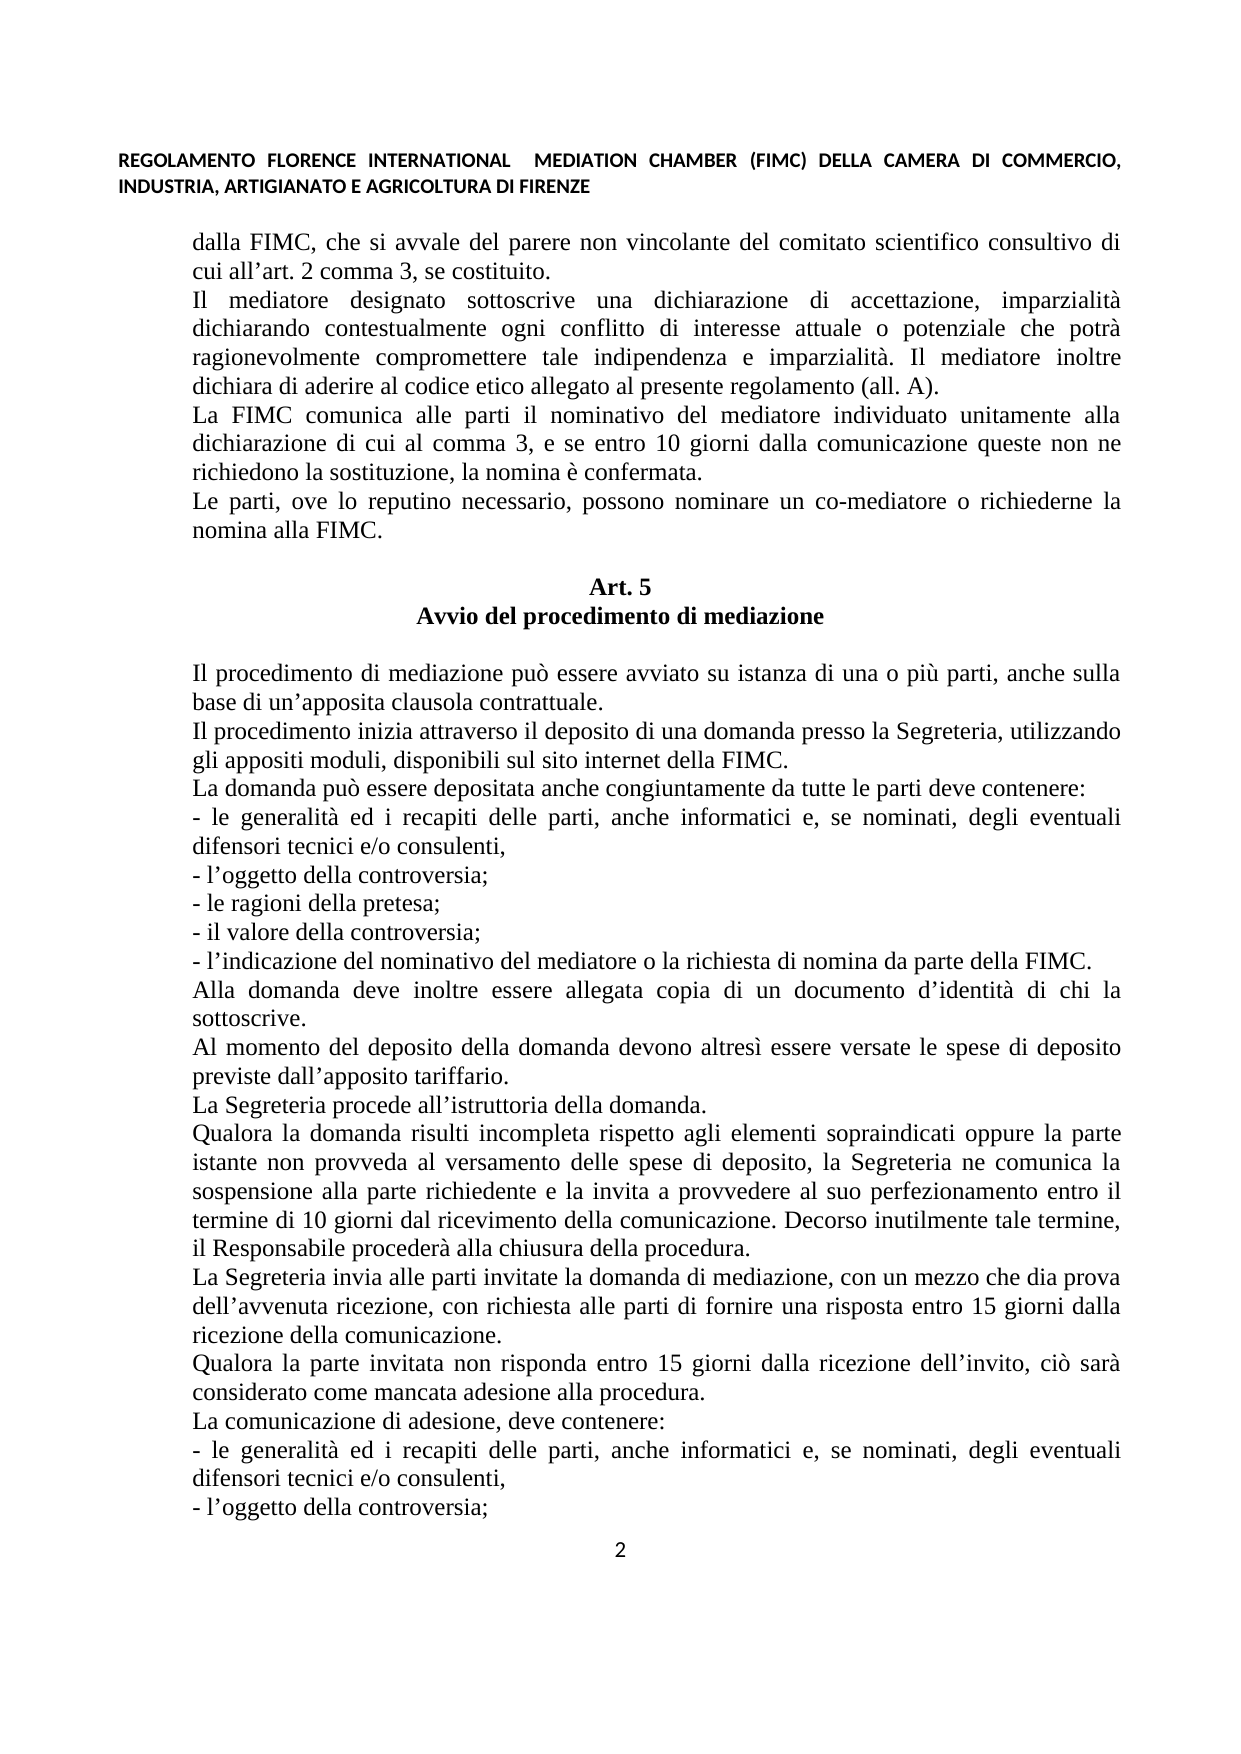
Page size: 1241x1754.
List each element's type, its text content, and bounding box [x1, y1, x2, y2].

text - le ragioni della pretesa; [192, 888, 1122, 917]
text Al momento del deposito della domanda devono altresì essere versate le spese di deposito previste dall’apposito tariffario. [192, 1032, 1122, 1090]
text - le generalità ed i recapiti delle parti, anche informatici e, se nominati, degli eventuali difensori tecnici e/o consulenti, [192, 1435, 1122, 1492]
text Avvio del procedimento di mediazione [118, 601, 1122, 630]
text Il procedimento di mediazione può essere avviato su istanza di una o più parti, anche sulla base di un’apposita clausola contrattuale. [192, 658, 1122, 716]
text - l’oggetto della controversia; [192, 860, 1122, 888]
text Qualora la parte invitata non risponda entro 15 giorni dalla ricezione dell’invito, ciò sarà considerato come mancata adesione alla procedura. [192, 1348, 1122, 1406]
text Le parti, ove lo reputino necessario, possono nominare un co-mediatore o richiederne la nomina alla FIMC. [192, 486, 1122, 543]
text La FIMC comunica alle parti il nominativo del mediatore individuato unitamente alla dichiarazione di cui al comma 3, e se entro 10 giorni dalla comunicazione queste non ne richiedono la sostituzione, la nomina è confermata. [192, 400, 1122, 486]
text - l’indicazione del nominativo del mediatore o la richiesta di nomina da parte della FIMC. [192, 946, 1122, 975]
text La comunicazione di adesione, deve contenere: [192, 1406, 1122, 1435]
text Il mediatore designato sottoscrive una dichiarazione di accettazione, imparzialità dichiarando contestualmente ogni conflitto di interesse attuale o potenziale che potrà ragionevolmente compromettere tale indipendenza e imparzialità. Il mediatore inoltre dichiara di aderire al codice etico allegato al presente regolamento (all. A). [192, 285, 1122, 400]
text - le generalità ed i recapiti delle parti, anche informatici e, se nominati, degli eventuali difensori tecnici e/o consulenti, [192, 802, 1122, 860]
text Il procedimento inizia attraverso il deposito di una domanda presso la Segreteria, utilizzando gli appositi moduli, disponibili sul sito internet della FIMC. [192, 716, 1122, 773]
text Qualora la domanda risulti incompleta rispetto agli elementi sopraindicati oppure la parte istante non provveda al versamento delle spese di deposito, la Segreteria ne comunica la sospensione alla parte richiedente e la invita a provvedere al suo perfezionamento entro il termine di 10 giorni dal ricevimento della comunicazione. Decorso inutilmente tale termine, il Responsabile procederà alla chiusura della procedura. [192, 1118, 1122, 1262]
text dalla FIMC, che si avvale del parere non vincolante del comitato scientifico consultivo di cui all’art. 2 comma 3, se costituito. [192, 227, 1122, 285]
text Alla domanda deve inoltre essere allegata copia di un documento d’identità di chi la sottoscrive. [192, 975, 1122, 1032]
text La Segreteria invia alle parti invitate la domanda di mediazione, con un mezzo che dia prova dell’avvenuta ricezione, con richiesta alle parti di fornire una risposta entro 15 giorni dalla ricezione della comunicazione. [192, 1262, 1122, 1348]
text La domanda può essere depositata anche congiuntamente da tutte le parti deve contenere: [192, 773, 1122, 802]
text - il valore della controversia; [192, 917, 1122, 946]
text La Segreteria procede all’istruttoria della domanda. [192, 1090, 1122, 1118]
text Art. 5 [118, 572, 1122, 601]
text - l’oggetto della controversia; [192, 1492, 1122, 1521]
